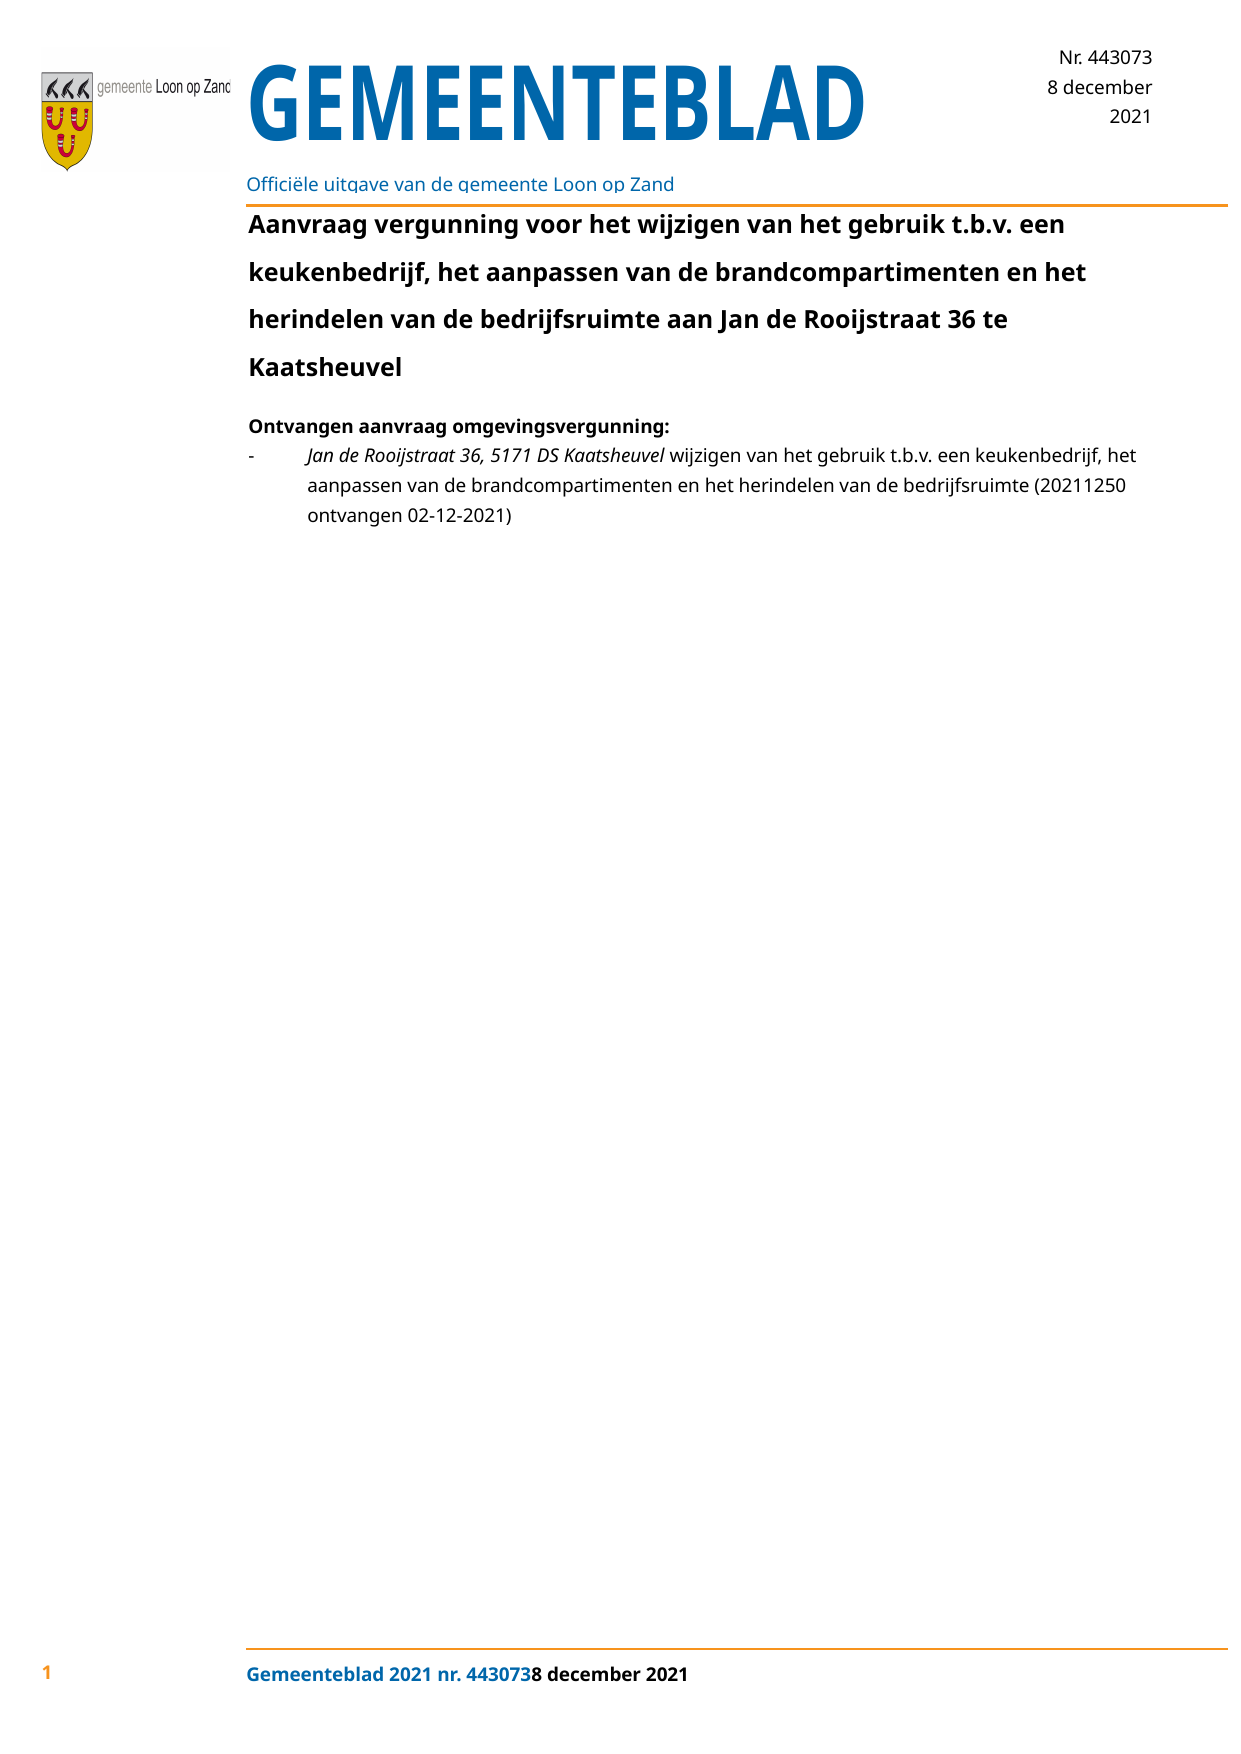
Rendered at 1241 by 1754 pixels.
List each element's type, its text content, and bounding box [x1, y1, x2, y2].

text Aanvraag vergunning voor het wijzigen van het gebruik t.b.v. een keukenbedrijf, het aanpassen van de brandcompartimenten en het herindelen van de bedrijfsruimte aan Jan de Rooijstraat 36 te Kaatsheuvel [248, 207, 1152, 384]
list Jan de Rooijstraat 36, 5171 DS Kaatsheuvel wijzigen van het gebruik t.b.v. een keukenbedrijf, het aanpassen van de brandcompartimenten en het herindelen van de bedrijfsruimte (20211250 ontvangen 02-12-2021) [248, 443, 1152, 528]
text Ontvangen aanvraag omgevingsvergunning: [248, 413, 1152, 439]
picture [41, 47, 231, 172]
